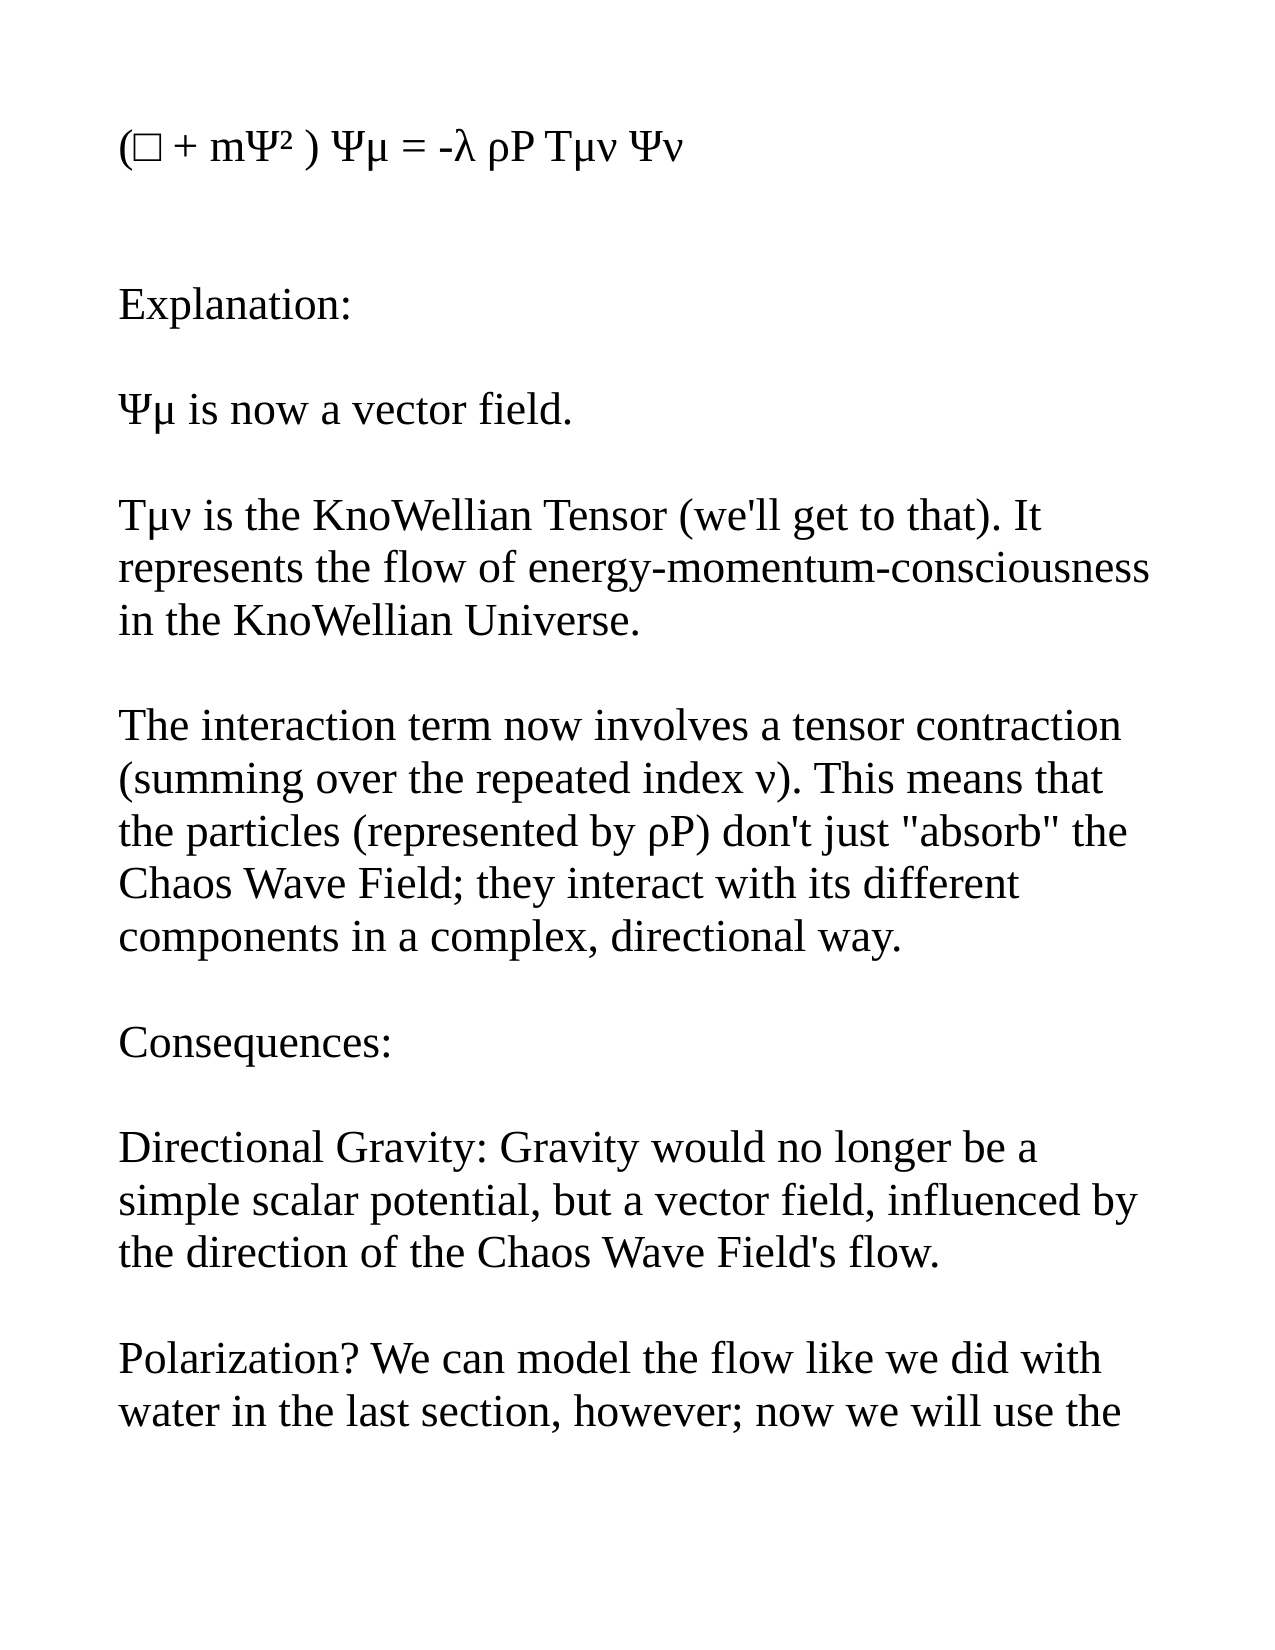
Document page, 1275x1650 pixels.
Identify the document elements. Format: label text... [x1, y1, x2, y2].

text Consequences: [118, 1014, 1157, 1067]
text Tμν is the KnoWellian Tensor (we'll get to that). It represents the flow of energy-momentum-consciousness in the KnoWellian Universe. [118, 487, 1157, 645]
text Directional Gravity: Gravity would no longer be a simple scalar potential, but a vector field, influenced by the direction of the Chaos Wave Field's flow. [118, 1119, 1157, 1278]
text Explanation: [118, 276, 1157, 329]
text (□ + mΨ² ) Ψμ = -λ ρP Tμν Ψν [118, 118, 1157, 171]
text Ψμ is now a vector field. [118, 382, 1157, 434]
text Polarization? We can model the flow like we did with water in the last section, however; now we will use the [118, 1330, 1157, 1436]
text The interaction term now involves a tensor contraction (summing over the repeated index ν). This means that the particles (represented by ρP) don't just "absorb" the Chaos Wave Field; they interact with its different components in a complex, directional way. [118, 698, 1157, 961]
